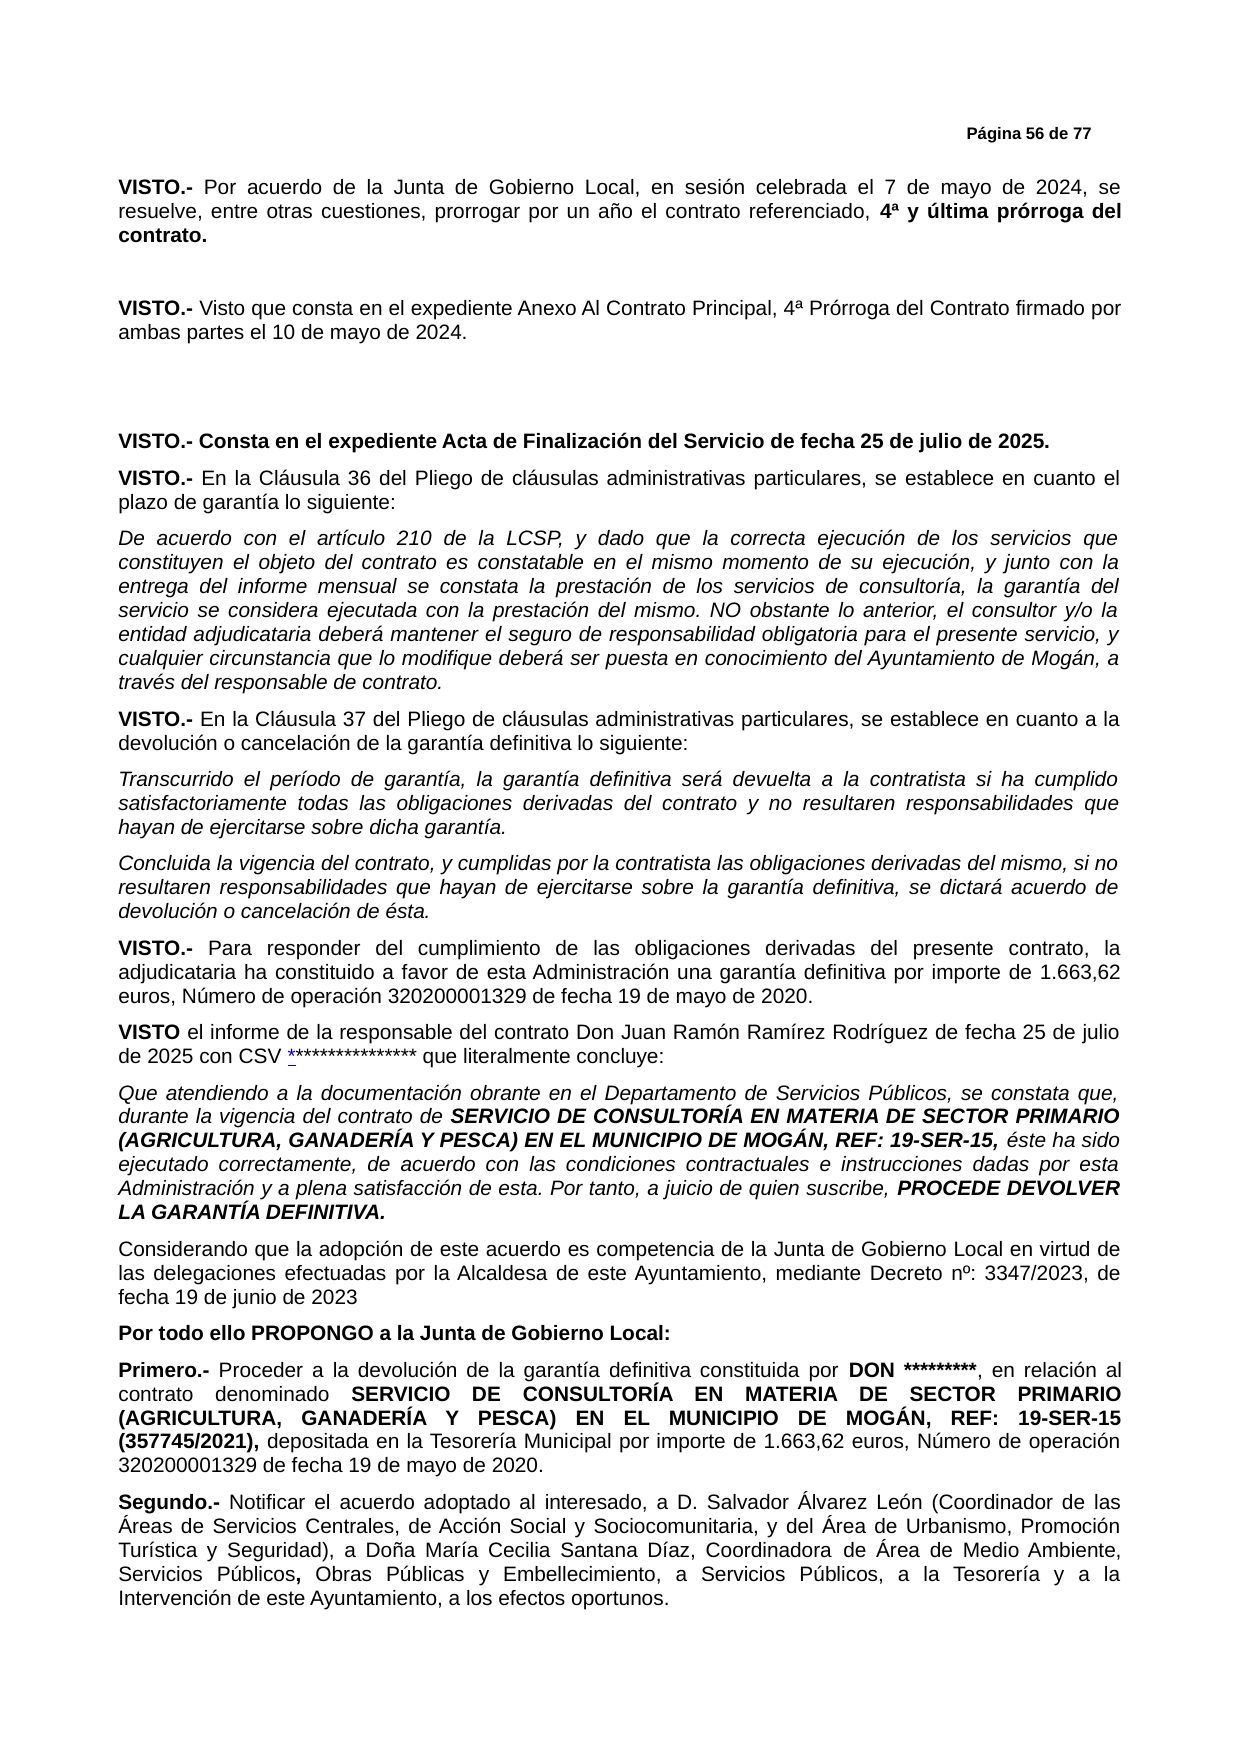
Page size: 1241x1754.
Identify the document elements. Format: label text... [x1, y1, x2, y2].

text VISTO el informe de la responsable del contrato Don Juan Ramón Ramírez Rodríguez de fecha 25 de julio de 2025 con CSV **************** que literalmente concluye: [118, 1020, 1122, 1068]
text Transcurrido el período de garantía, la garantía definitiva será devuelta a la contratista si ha cumplido satisfactoriamente todas las obligaciones derivadas del contrato y no resultaren responsabilidades que hayan de ejercitarse sobre dicha garantía. [118, 767, 1122, 839]
text Concluida la vigencia del contrato, y cumplidas por la contratista las obligaciones derivadas del mismo, si no resultaren responsabilidades que hayan de ejercitarse sobre la garantía definitiva, se dictará acuerdo de devolución o cancelación de ésta. [118, 851, 1122, 923]
text VISTO.- Para responder del cumplimiento de las obligaciones derivadas del presente contrato, la adjudicataria ha constituido a favor de esta Administración una garantía definitiva por importe de 1.663,62 euros, Número de operación 320200001329 de fecha 19 de mayo de 2020. [118, 936, 1122, 1007]
text Primero.- Proceder a la devolución de la garantía definitiva constituida por DON *********, en relación al contrato denominado SERVICIO DE CONSULTORÍA EN MATERIA DE SECTOR PRIMARIO (AGRICULTURA, GANADERÍA Y PESCA) EN EL MUNICIPIO DE MOGÁN, REF: 19-SER-15 (357745/2021), depositada en la Tesorería Municipal por importe de 1.663,62 euros, Número de operación 320200001329 de fecha 19 de mayo de 2020. [118, 1357, 1122, 1477]
text Segundo.- Notificar el acuerdo adoptado al interesado, a D. Salvador Álvarez León (Coordinador de las Áreas de Servicios Centrales, de Acción Social y Sociocomunitaria, y del Área de Urbanismo, Promoción Turística y Seguridad), a Doña María Cecilia Santana Díaz, Coordinadora de Área de Medio Ambiente, Servicios Públicos, Obras Públicas y Embellecimiento, a Servicios Públicos, a la Tesorería y a la Intervención de este Ayuntamiento, a los efectos oportunos. [118, 1490, 1122, 1609]
text Que atendiendo a la documentación obrante en el Departamento de Servicios Públicos, se constata que, durante la vigencia del contrato de SERVICIO DE CONSULTORÍA EN MATERIA DE SECTOR PRIMARIO (AGRICULTURA, GANADERÍA Y PESCA) EN EL MUNICIPIO DE MOGÁN, REF: 19-SER-15, éste ha sido ejecutado correctamente, de acuerdo con las condiciones contractuales e instrucciones dadas por esta Administración y a plena satisfacción de esta. Por tanto, a juicio de quien suscribe, PROCEDE DEVOLVER LA GARANTÍA DEFINITIVA. [118, 1080, 1122, 1224]
text Por todo ello PROPONGO a la Junta de Gobierno Local: [118, 1321, 1122, 1345]
text VISTO.- Por acuerdo de la Junta de Gobierno Local, en sesión celebrada el 7 de mayo de 2024, se resuelve, entre otras cuestiones, prorrogar por un año el contrato referenciado, 4ª y última prórroga del contrato. [118, 175, 1122, 247]
text Considerando que la adopción de este acuerdo es competencia de la Junta de Gobierno Local en virtud de las delegaciones efectuadas por la Alcaldesa de este Ayuntamiento, mediante Decreto nº: 3347/2023, de fecha 19 de junio de 2023 [118, 1237, 1122, 1308]
text VISTO.- En la Cláusula 36 del Pliego de cláusulas administrativas particulares, se establece en cuanto el plazo de garantía lo siguiente: [118, 466, 1122, 514]
text VISTO.- En la Cláusula 37 del Pliego de cláusulas administrativas particulares, se establece en cuanto a la devolución o cancelación de la garantía definitiva lo siguiente: [118, 706, 1122, 754]
text De acuerdo con el artículo 210 de la LCSP, y dado que la correcta ejecución de los servicios que constituyen el objeto del contrato es constatable en el mismo momento de su ejecución, y junto con la entrega del informe mensual se constata la prestación de los servicios de consultoría, la garantía del servicio se considera ejecutada con la prestación del mismo. NO obstante lo anterior, el consultor y/o la entidad adjudicataria deberá mantener el seguro de responsabilidad obligatoria para el presente servicio, y cualquier circunstancia que lo modifique deberá ser puesta en conocimiento del Ayuntamiento de Mogán, a través del responsable de contrato. [118, 526, 1122, 694]
text VISTO.- Consta en el expediente Acta de Finalización del Servicio de fecha 25 de julio de 2025. [118, 429, 1122, 453]
text VISTO.- Visto que consta en el expediente Anexo Al Contrato Principal, 4ª Prórroga del Contrato firmado por ambas partes el 10 de mayo de 2024. [118, 296, 1122, 344]
